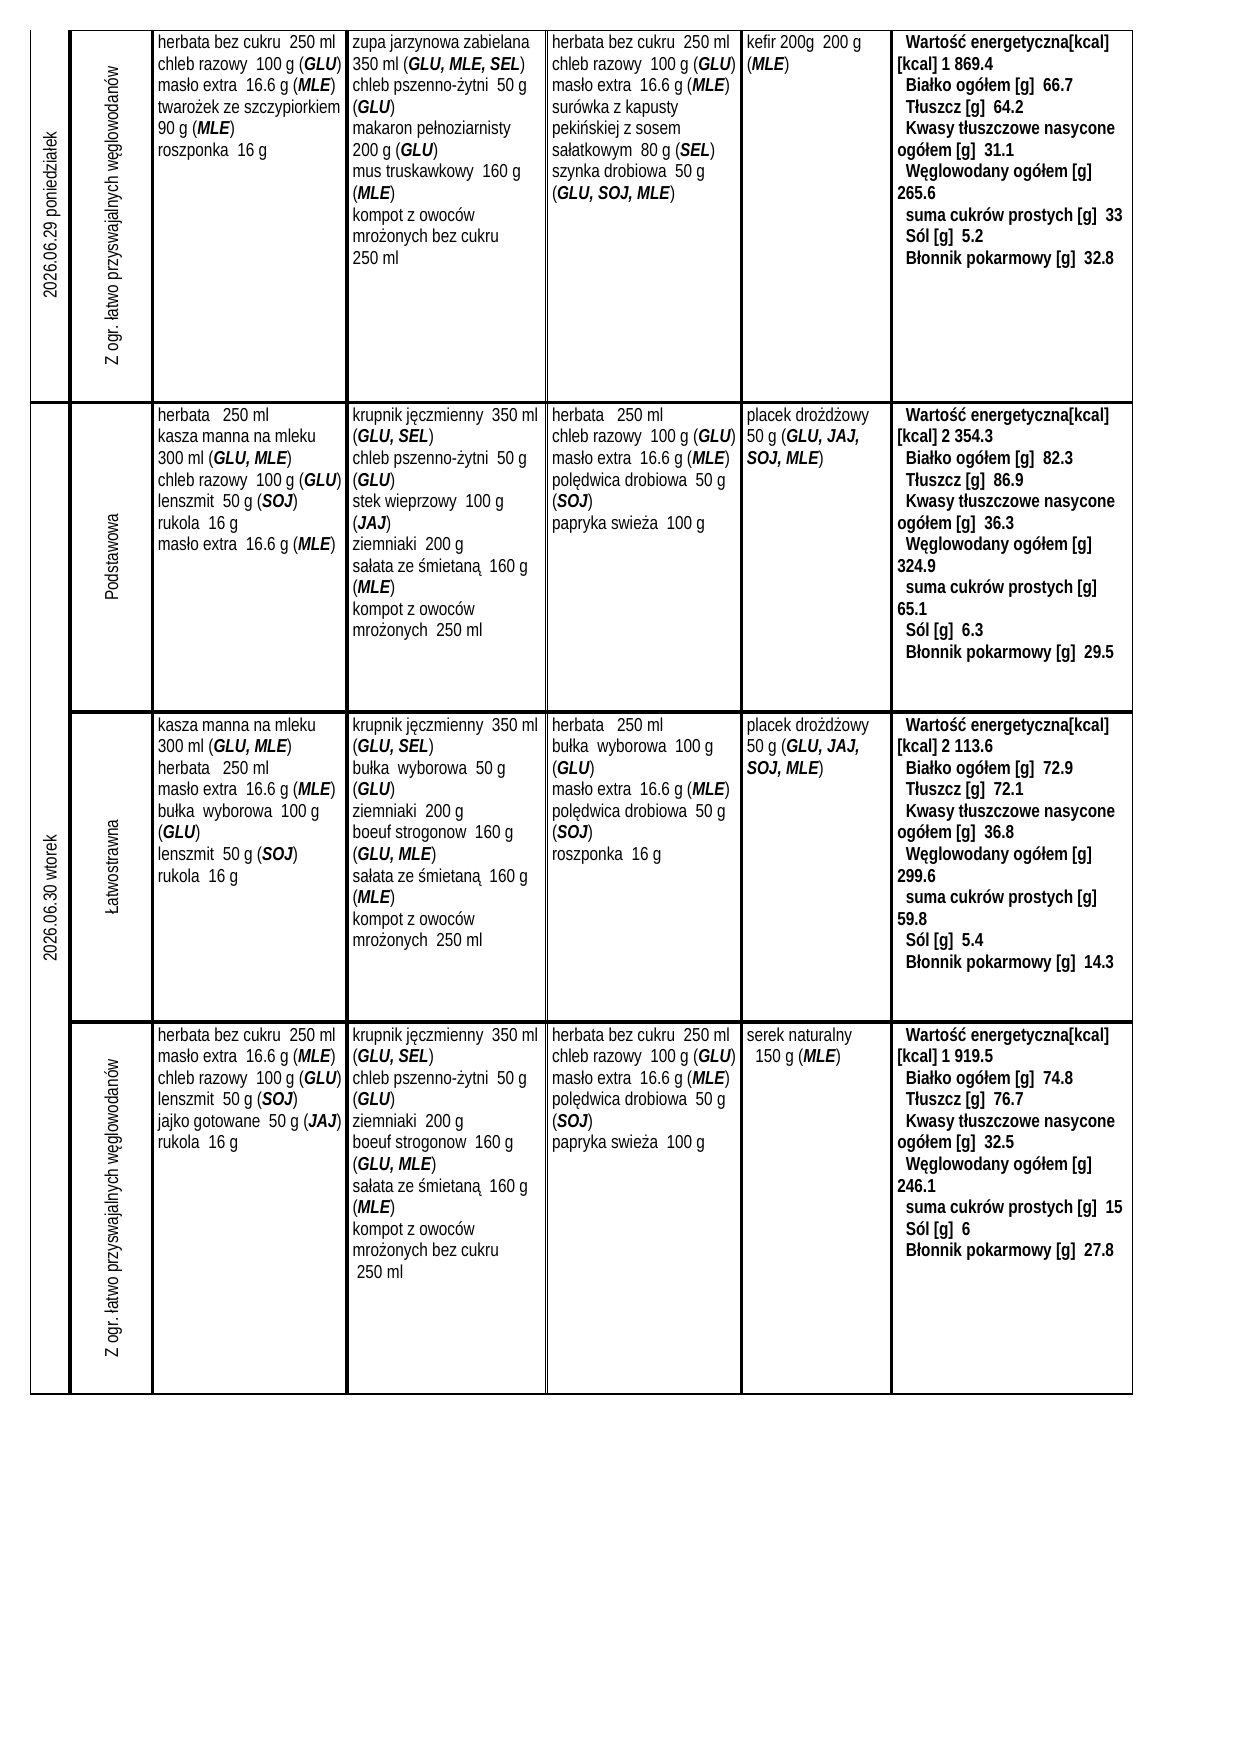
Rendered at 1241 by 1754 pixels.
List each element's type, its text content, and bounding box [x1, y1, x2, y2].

table_cell krupnik jęczmienny 350 ml (GLU, SEL) chleb pszenno-żytni 50 g (GLU) stek wieprzowy 100 g (JAJ) ziemniaki 200 g sałata ze śmietaną 160 g (MLE) kompot z owoców mrożonych 250 ml [349, 404, 545, 710]
table_cell Z ogr. łatwo przyswajalnych węglowodanów [72, 1024, 151, 1393]
table_cell herbata bez cukru 250 ml chleb razowy 100 g (GLU) masło extra 16.6 g (MLE) polędwica drobiowa 50 g (SOJ) papryka swieża 100 g [548, 1024, 740, 1393]
table_header zupa jarzynowa zabielana 350 ml (GLU, MLE, SEL) chleb pszenno-żytni 50 g (GLU) makaron pełnoziarnisty 200 g (GLU) mus truskawkowy 160 g (MLE) kompot z owoców mrożonych bez cukru 250 ml [349, 31, 545, 401]
table_cell kasza manna na mleku 300 ml (GLU, MLE) herbata 250 ml masło extra 16.6 g (MLE) bułka wyborowa 100 g (GLU) lenszmit 50 g (SOJ) rukola 16 g [154, 714, 345, 1020]
table_header herbata bez cukru 250 ml chleb razowy 100 g (GLU) masło extra 16.6 g (MLE) surówka z kapusty pekińskiej z sosem sałatkowym 80 g (SEL) szynka drobiowa 50 g (GLU, SOJ, MLE) [548, 31, 740, 401]
table_cell herbata bez cukru 250 ml masło extra 16.6 g (MLE) chleb razowy 100 g (GLU) lenszmit 50 g (SOJ) jajko gotowane 50 g (JAJ) rukola 16 g [154, 1024, 345, 1393]
table_cell [1133, 712, 1160, 1022]
table_cell krupnik jęczmienny 350 ml (GLU, SEL) bułka wyborowa 50 g (GLU) ziemniaki 200 g boeuf strogonow 160 g (GLU, MLE) sałata ze śmietaną 160 g (MLE) kompot z owoców mrożonych 250 ml [349, 714, 545, 1020]
table_cell placek drożdżowy 50 g (GLU, JAJ, SOJ, MLE) [743, 404, 890, 710]
table_cell krupnik jęczmienny 350 ml (GLU, SEL) chleb pszenno-żytni 50 g (GLU) ziemniaki 200 g boeuf strogonow 160 g (GLU, MLE) sałata ze śmietaną 160 g (MLE) kompot z owoców mrożonych bez cukru 250 ml [349, 1024, 545, 1393]
table_header kefir 200g 200 g (MLE) [743, 31, 890, 401]
table_cell Wartość energetyczna[kcal] [kcal] 2 354.3 Białko ogółem [g] 82.3 Tłuszcz [g] 86.9 Kwasy tłuszczowe nasycone ogółem [g] 36.3 Węglowodany ogółem [g] 324.9 suma cukrów prostych [g] 65.1 Sól [g] 6.3 Błonnik pokarmowy [g] 29.5 [893, 404, 1132, 710]
table_cell Łatwostrawna [72, 714, 151, 1020]
table_header Z ogr. łatwo przyswajalnych węglowodanów [72, 31, 151, 401]
table_cell herbata 250 ml bułka wyborowa 100 g (GLU) masło extra 16.6 g (MLE) polędwica drobiowa 50 g (SOJ) roszponka 16 g [548, 714, 740, 1020]
table_cell herbata 250 ml chleb razowy 100 g (GLU) masło extra 16.6 g (MLE) polędwica drobiowa 50 g (SOJ) papryka swieża 100 g [548, 404, 740, 710]
table_header herbata bez cukru 250 ml chleb razowy 100 g (GLU) masło extra 16.6 g (MLE) twarożek ze szczypiorkiem 90 g (MLE) roszponka 16 g [154, 31, 345, 401]
table_header 2026.06.29 poniedziałek [31, 30, 68, 401]
table_cell Wartość energetyczna[kcal] [kcal] 1 919.5 Białko ogółem [g] 74.8 Tłuszcz [g] 76.7 Kwasy tłuszczowe nasycone ogółem [g] 32.5 Węglowodany ogółem [g] 246.1 suma cukrów prostych [g] 15 Sól [g] 6 Błonnik pokarmowy [g] 27.8 [893, 1024, 1132, 1393]
table_cell serek naturalny 150 g (MLE) [743, 1024, 890, 1393]
table_header Wartość energetyczna[kcal] [kcal] 1 869.4 Białko ogółem [g] 66.7 Tłuszcz [g] 64.2 Kwasy tłuszczowe nasycone ogółem [g] 31.1 Węglowodany ogółem [g] 265.6 suma cukrów prostych [g] 33 Sól [g] 5.2 Błonnik pokarmowy [g] 32.8 [893, 31, 1132, 401]
table_header [1133, 30, 1160, 402]
table_cell [1133, 1022, 1160, 1395]
table_cell [1133, 402, 1160, 712]
table_cell 2026.06.30 wtorek [31, 404, 68, 1393]
table_cell placek drożdżowy 50 g (GLU, JAJ, SOJ, MLE) [743, 714, 890, 1020]
table_cell Wartość energetyczna[kcal] [kcal] 2 113.6 Białko ogółem [g] 72.9 Tłuszcz [g] 72.1 Kwasy tłuszczowe nasycone ogółem [g] 36.8 Węglowodany ogółem [g] 299.6 suma cukrów prostych [g] 59.8 Sól [g] 5.4 Błonnik pokarmowy [g] 14.3 [893, 714, 1132, 1020]
table_cell Podstawowa [72, 404, 151, 710]
table_cell herbata 250 ml kasza manna na mleku 300 ml (GLU, MLE) chleb razowy 100 g (GLU) lenszmit 50 g (SOJ) rukola 16 g masło extra 16.6 g (MLE) [154, 404, 345, 710]
